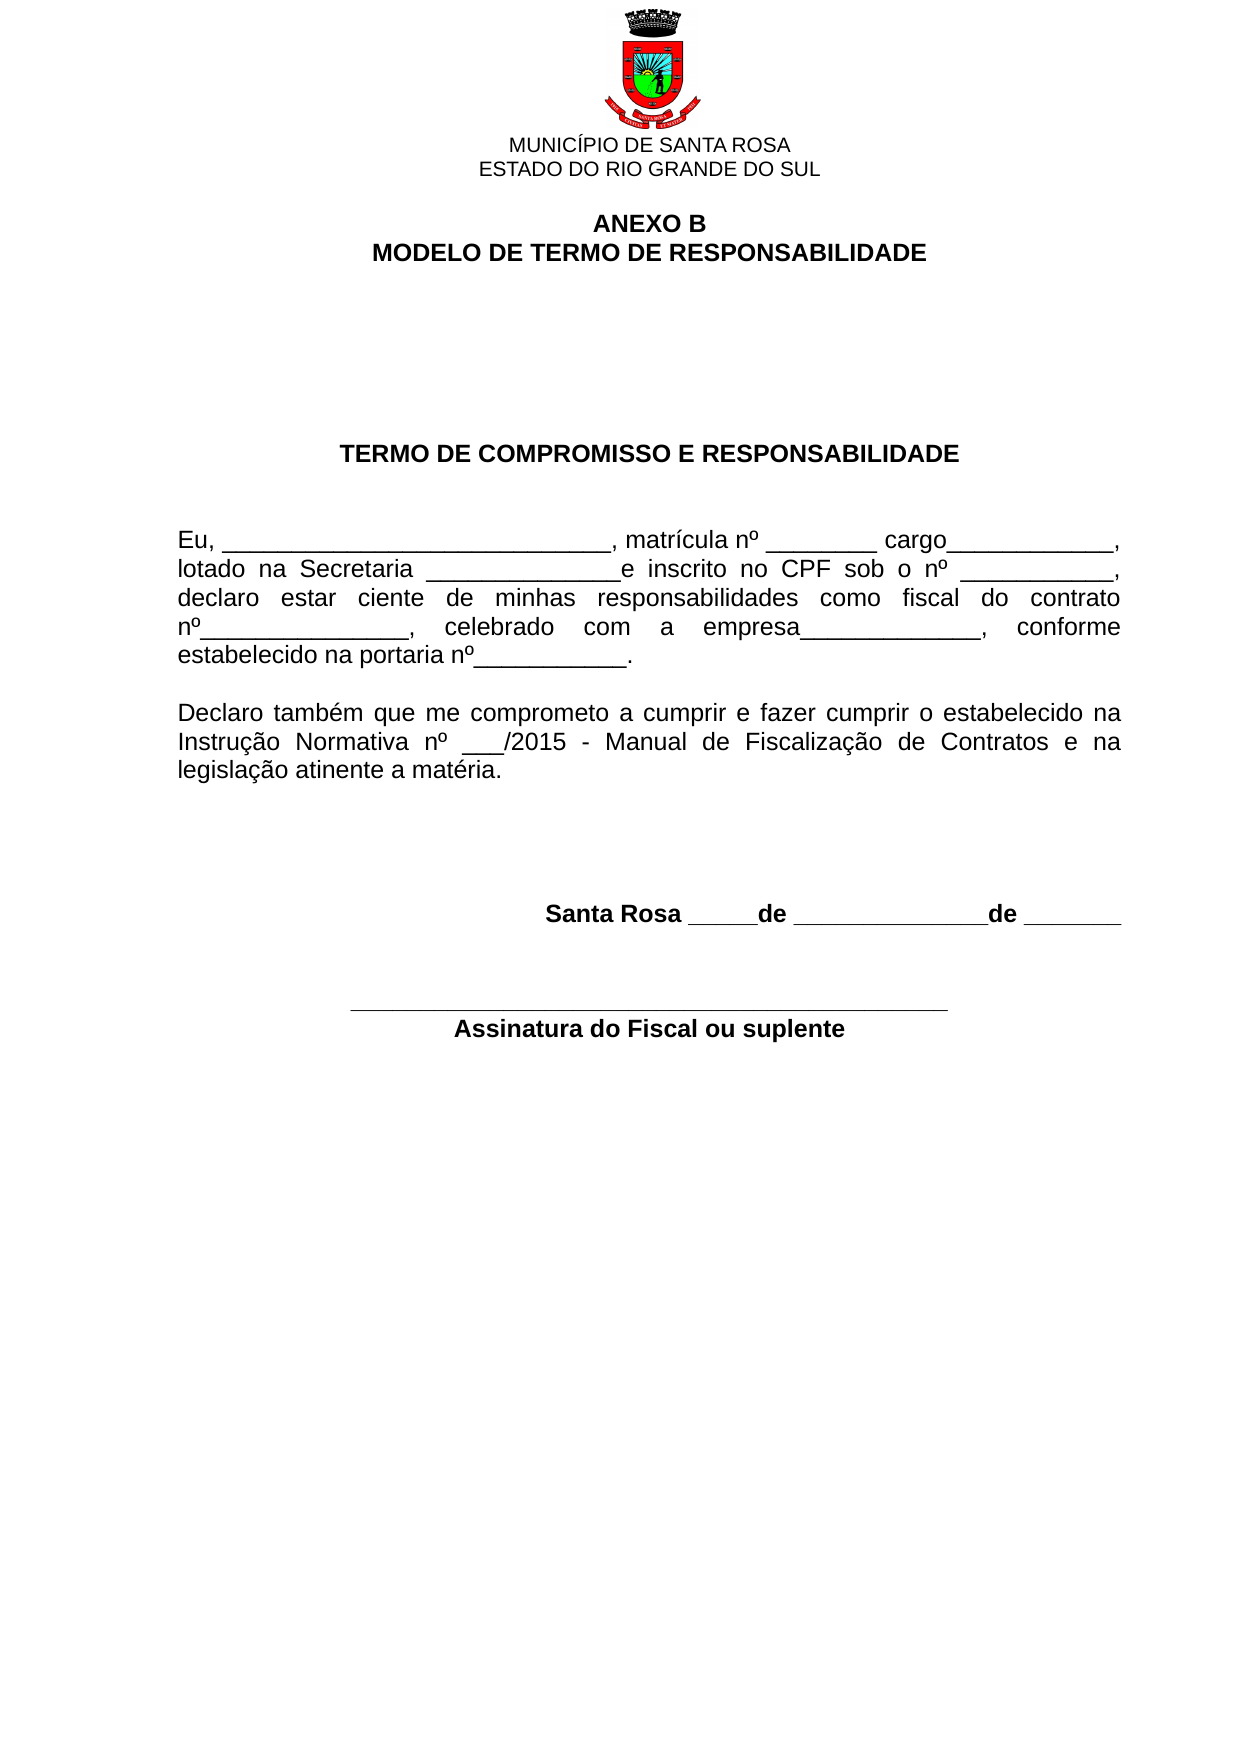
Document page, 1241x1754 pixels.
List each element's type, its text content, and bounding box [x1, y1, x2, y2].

text Declaro também que me comprometo a cumprir e fazer cumprir o estabelecido na Instrução Normativa nº ___/2015 - Manual de Fiscalização de Contratos e na legislação atinente a matéria. [177, 698, 1122, 784]
text MODELO DE TERMO DE RESPONSABILIDADE [177, 238, 1122, 267]
text Santa Rosa _____de ______________de _______ [177, 899, 1122, 928]
picture [604, 9, 701, 129]
text Assinatura do Fiscal ou suplente [177, 1014, 1122, 1043]
text ANEXO B [177, 209, 1122, 238]
text ___________________________________________ [177, 985, 1122, 1014]
text TERMO DE COMPROMISSO E RESPONSABILIDADE [177, 439, 1122, 468]
text Eu, ____________________________, matrícula nº ________ cargo____________, lotado na Secretaria ______________e inscrito no CPF sob o nº ___________, declaro estar ciente de minhas responsabilidades como fiscal do contrato nº_______________, celebrado com a empresa_____________, conforme estabelecido na portaria nº___________. [177, 525, 1122, 669]
